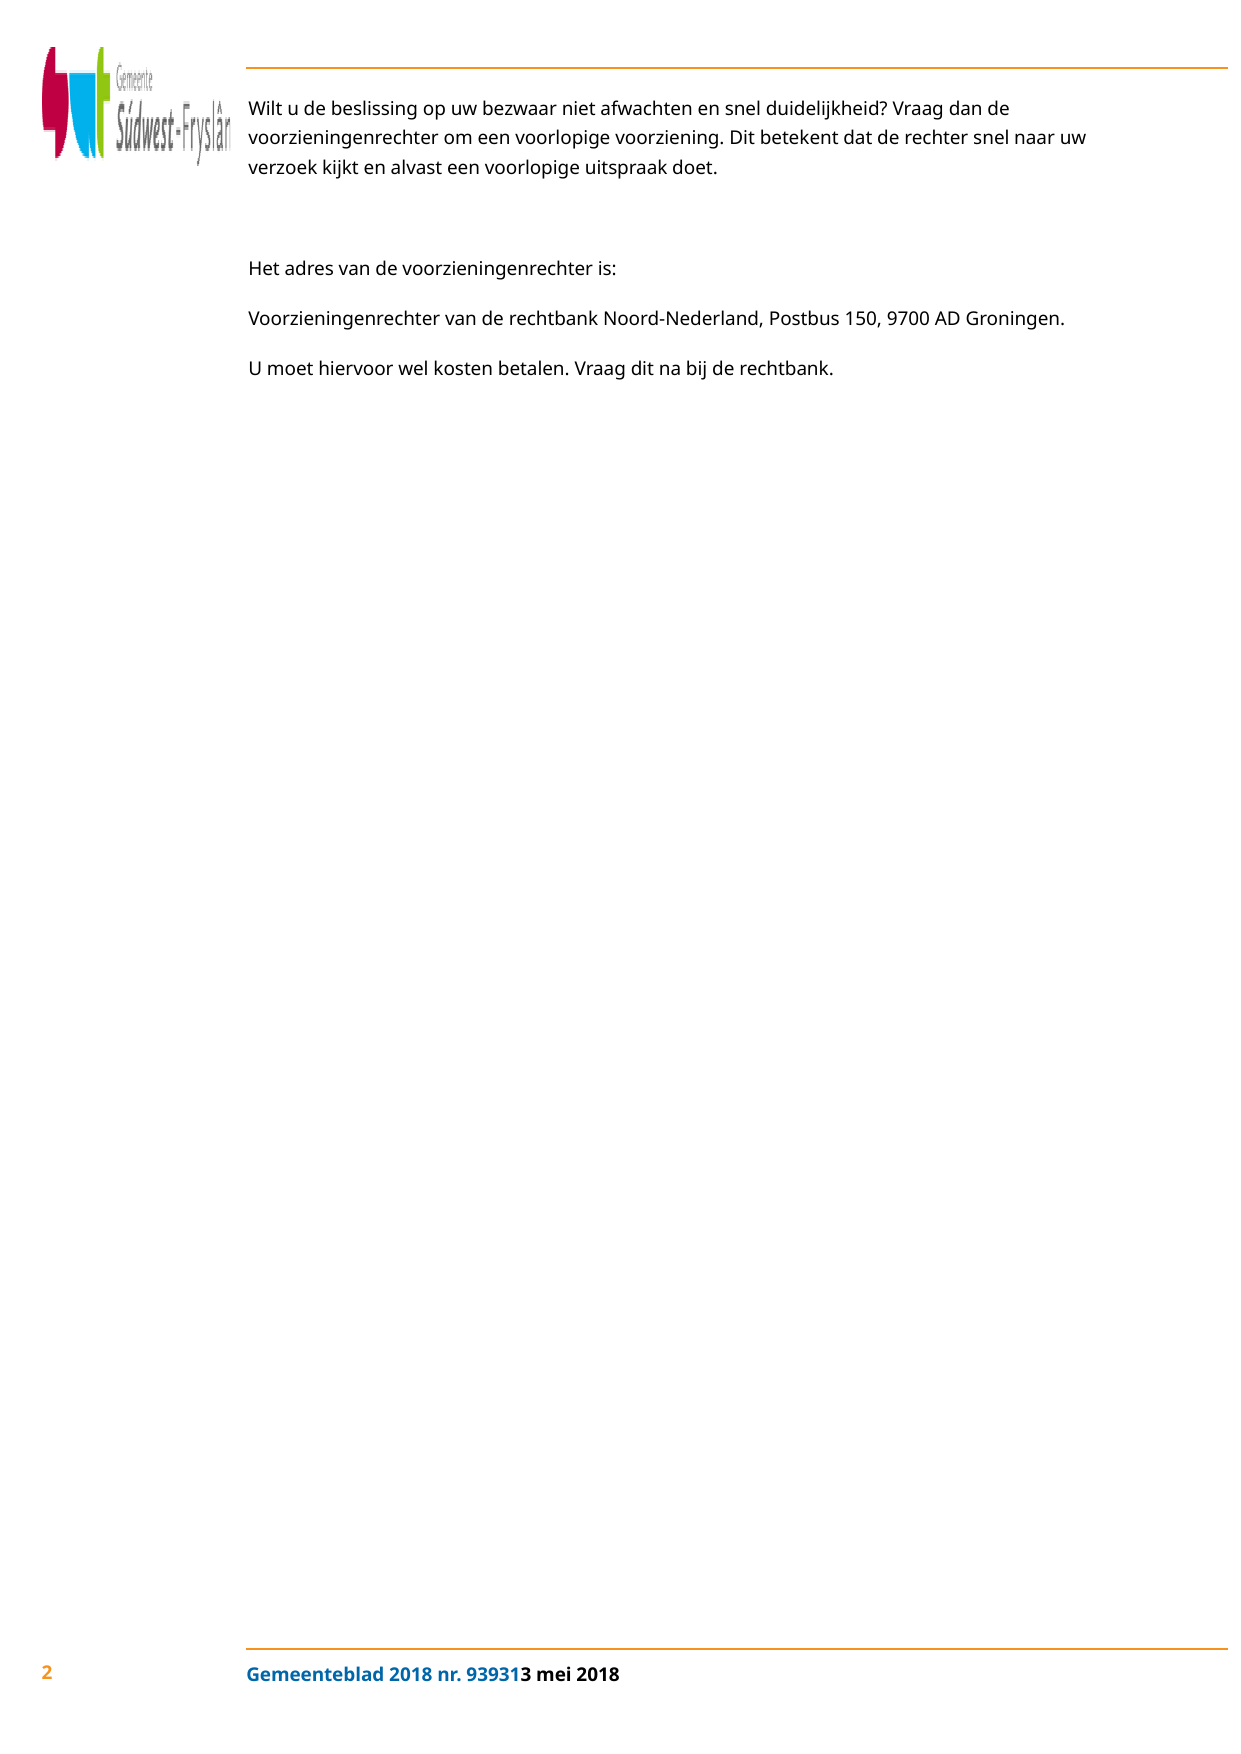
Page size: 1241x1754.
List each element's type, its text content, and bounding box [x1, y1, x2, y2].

text Het adres van de voorzieningenrechter is: [248, 255, 1152, 281]
text Voorzieningenrechter van de rechtbank Noord-Nederland, Postbus 150, 9700 AD Groningen. [248, 305, 1152, 331]
text Wilt u de beslissing op uw bezwaar niet afwachten en snel duidelijkheid? Vraag dan de voorzieningenrechter om een voorlopige voorziening. Dit betekent dat de rechter snel naar uw verzoek kijkt en alvast een voorlopige uitspraak doet. [248, 95, 1152, 180]
picture [41, 47, 231, 172]
text U moet hiervoor wel kosten betalen. Vraag dit na bij de rechtbank. [248, 356, 1152, 381]
